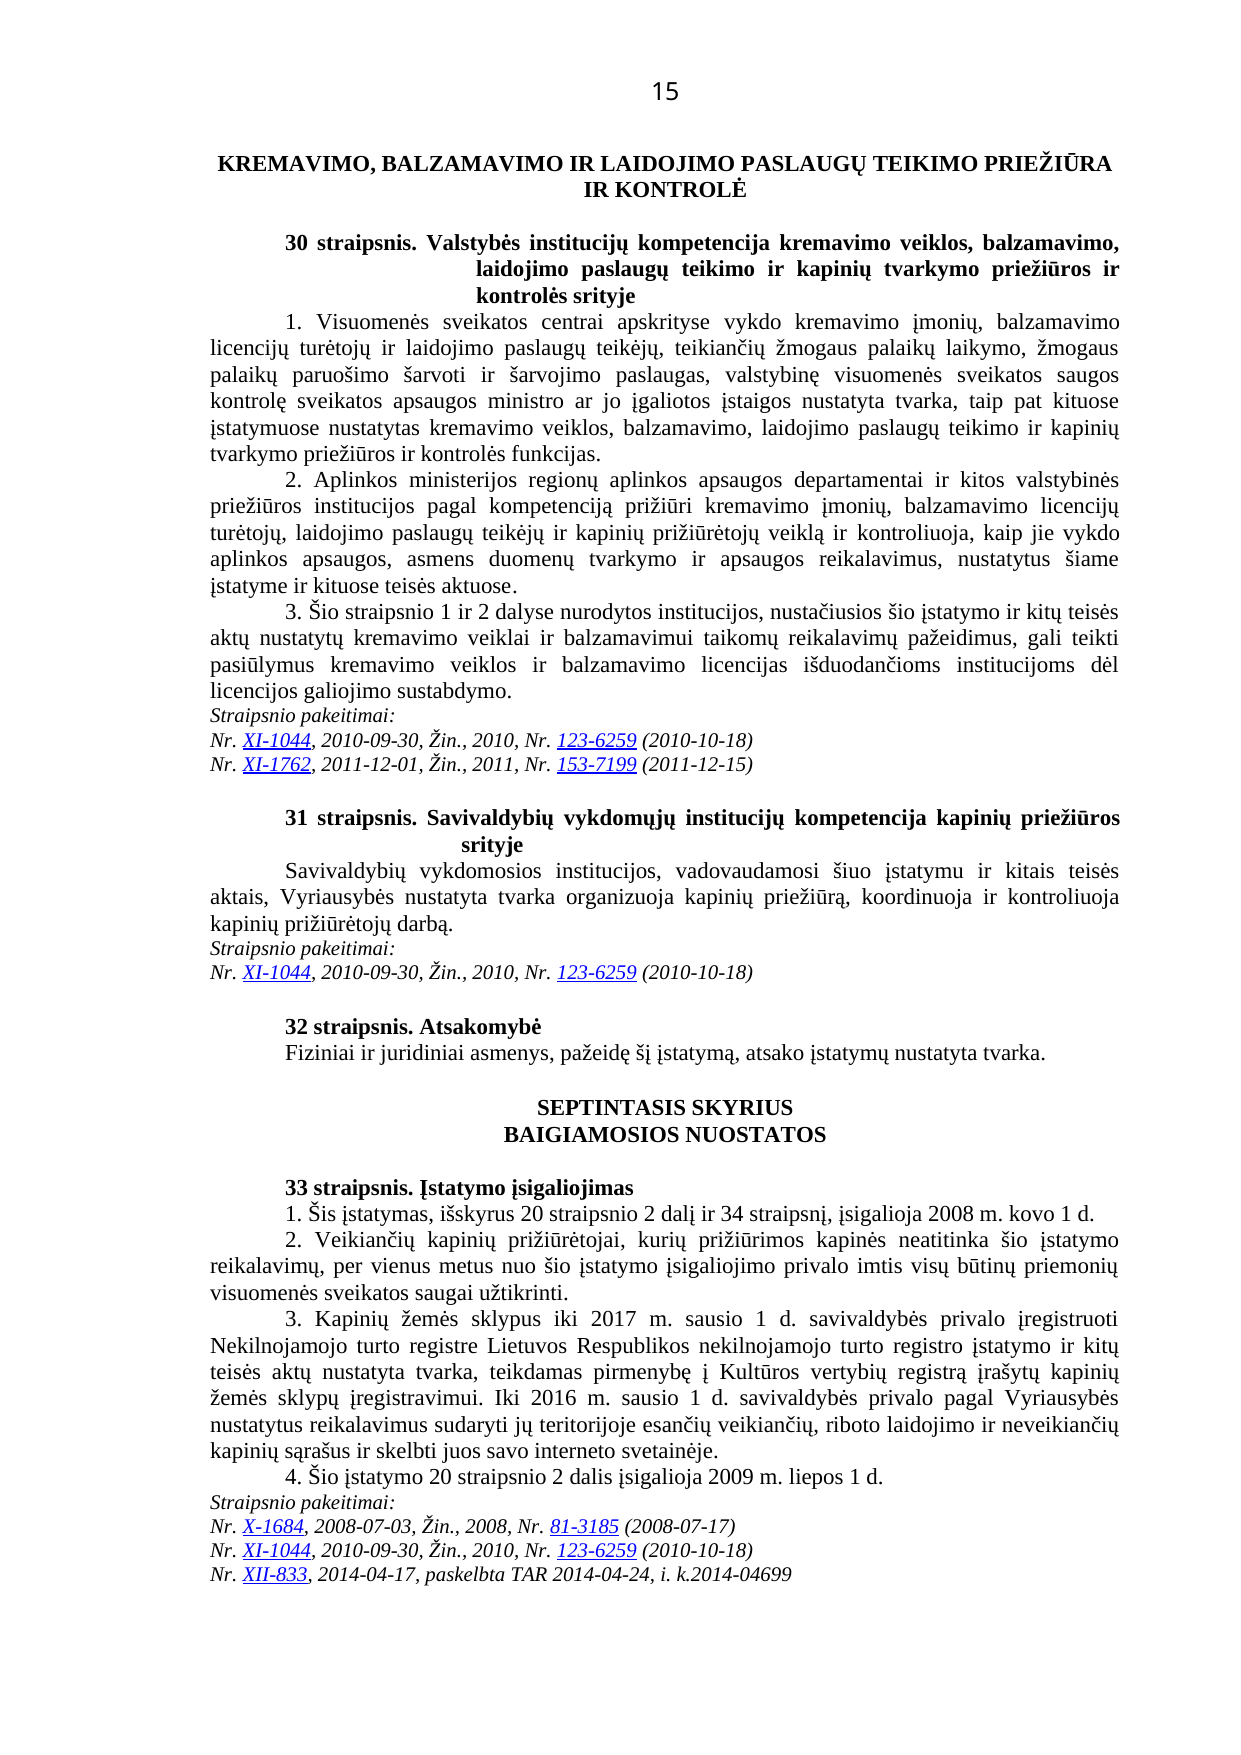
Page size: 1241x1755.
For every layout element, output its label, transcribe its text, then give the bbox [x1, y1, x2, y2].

text Nr. X-1684, 2008-07-03, Žin., 2008, Nr. 81-3185 (2008-07-17) [210, 1514, 1120, 1538]
text 2. Veikiančių kapinių prižiūrėtojai, kurių prižiūrimos kapinės neatitinka šio įstatymo reikalavimų, per vienus metus nuo šio įstatymo įsigaliojimo privalo imtis visų būtinų priemonių visuomenės sveikatos saugai užtikrinti. [210, 1226, 1120, 1305]
text 2. Aplinkos ministerijos regionų aplinkos apsaugos departamentai ir kitos valstybinės priežiūros institucijos pagal kompetenciją prižiūri kremavimo įmonių, balzamavimo licencijų turėtojų, laidojimo paslaugų teikėjų ir kapinių prižiūrėtojų veiklą ir kontroliuoja, kaip jie vykdo aplinkos apsaugos, asmens duomenų tvarkymo ir apsaugos reikalavimus, nustatytus šiame įstatyme ir kituose teisės aktuose. [210, 466, 1120, 598]
text SEPTINTASIS SKYRIUS [210, 1094, 1120, 1121]
text 31 straipsnis. Savivaldybių vykdomųjų institucijų kompetencija kapinių priežiūros srityje [285, 804, 1120, 857]
text Nr. XI-1044, 2010-09-30, Žin., 2010, Nr. 123-6259 (2010-10-18) [210, 960, 1120, 984]
text Straipsnio pakeitimai: [210, 936, 1120, 960]
text Straipsnio pakeitimai: [210, 703, 1120, 727]
text BAIGIAMOSIOS NUOSTATOS [210, 1121, 1120, 1147]
text 1. Visuomenės sveikatos centrai apskrityse vykdo kremavimo įmonių, balzamavimo licencijų turėtojų ir laidojimo paslaugų teikėjų, teikiančių žmogaus palaikų laikymo, žmogaus palaikų paruošimo šarvoti ir šarvojimo paslaugas, valstybinę visuomenės sveikatos saugos kontrolę sveikatos apsaugos ministro ar jo įgaliotos įstaigos nustatyta tvarka, taip pat kituose įstatymuose nustatytas kremavimo veiklos, balzamavimo, laidojimo paslaugų teikimo ir kapinių tvarkymo priežiūros ir kontrolės funkcijas. [210, 308, 1120, 466]
text Savivaldybių vykdomosios institucijos, vadovaudamosi šiuo įstatymu ir kitais teisės aktais, Vyriausybės nustatyta tvarka organizuoja kapinių priežiūrą, koordinuoja ir kontroliuoja kapinių prižiūrėtojų darbą. [210, 857, 1120, 936]
text 3. Kapinių žemės sklypus iki 2017 m. sausio 1 d. savivaldybės privalo įregistruoti Nekilnojamojo turto registre Lietuvos Respublikos nekilnojamojo turto registro įstatymo ir kitų teisės aktų nustatyta tvarka, teikdamas pirmenybę į Kultūros vertybių registrą įrašytų kapinių žemės sklypų įregistravimui. Iki 2016 m. sausio 1 d. savivaldybės privalo pagal Vyriausybės nustatytus reikalavimus sudaryti jų teritorijoje esančių veikiančių, riboto laidojimo ir neveikiančių kapinių sąrašus ir skelbti juos savo interneto svetainėje. [210, 1305, 1120, 1463]
text Nr. XI-1044, 2010-09-30, Žin., 2010, Nr. 123-6259 (2010-10-18) [210, 727, 1120, 752]
text 32 straipsnis. Atsakomybė [210, 1013, 1120, 1039]
text 30 straipsnis. Valstybės institucijų kompetencija kremavimo veiklos, balzamavimo, laidojimo paslaugų teikimo ir kapinių tvarkymo priežiūros ir kontrolės srityje [285, 229, 1120, 308]
text Nr. XI-1044, 2010-09-30, Žin., 2010, Nr. 123-6259 (2010-10-18) [210, 1538, 1120, 1562]
text 4. Šio įstatymo 20 straipsnio 2 dalis įsigalioja 2009 m. liepos 1 d. [210, 1463, 1120, 1490]
text Straipsnio pakeitimai: [210, 1490, 1120, 1514]
text 3. Šio straipsnio 1 ir 2 dalyse nurodytos institucijos, nustačiusios šio įstatymo ir kitų teisės aktų nustatytų kremavimo veiklai ir balzamavimui taikomų reikalavimų pažeidimus, gali teikti pasiūlymus kremavimo veiklos ir balzamavimo licencijas išduodančioms institucijoms dėl licencijos galiojimo sustabdymo. [210, 598, 1120, 703]
text Fiziniai ir juridiniai asmenys, pažeidę šį įstatymą, atsako įstatymų nustatyta tvarka. [210, 1039, 1120, 1066]
text Nr. XI-1762, 2011-12-01, Žin., 2011, Nr. 153-7199 (2011-12-15) [210, 752, 1120, 776]
text KREMAVIMO, BALZAMAVIMO IR LAIDOJIMO PASLAUGŲ TEIKIMO PRIEŽIŪRA IR KONTROLĖ [210, 150, 1120, 203]
text Nr. XII-833, 2014-04-17, paskelbta TAR 2014-04-24, i. k.2014-04699 [210, 1562, 1120, 1586]
text 1. Šis įstatymas, išskyrus 20 straipsnio 2 dalį ir 34 straipsnį, įsigalioja 2008 m. kovo 1 d. [210, 1200, 1120, 1226]
text 33 straipsnis. Įstatymo įsigaliojimas [210, 1173, 1120, 1200]
